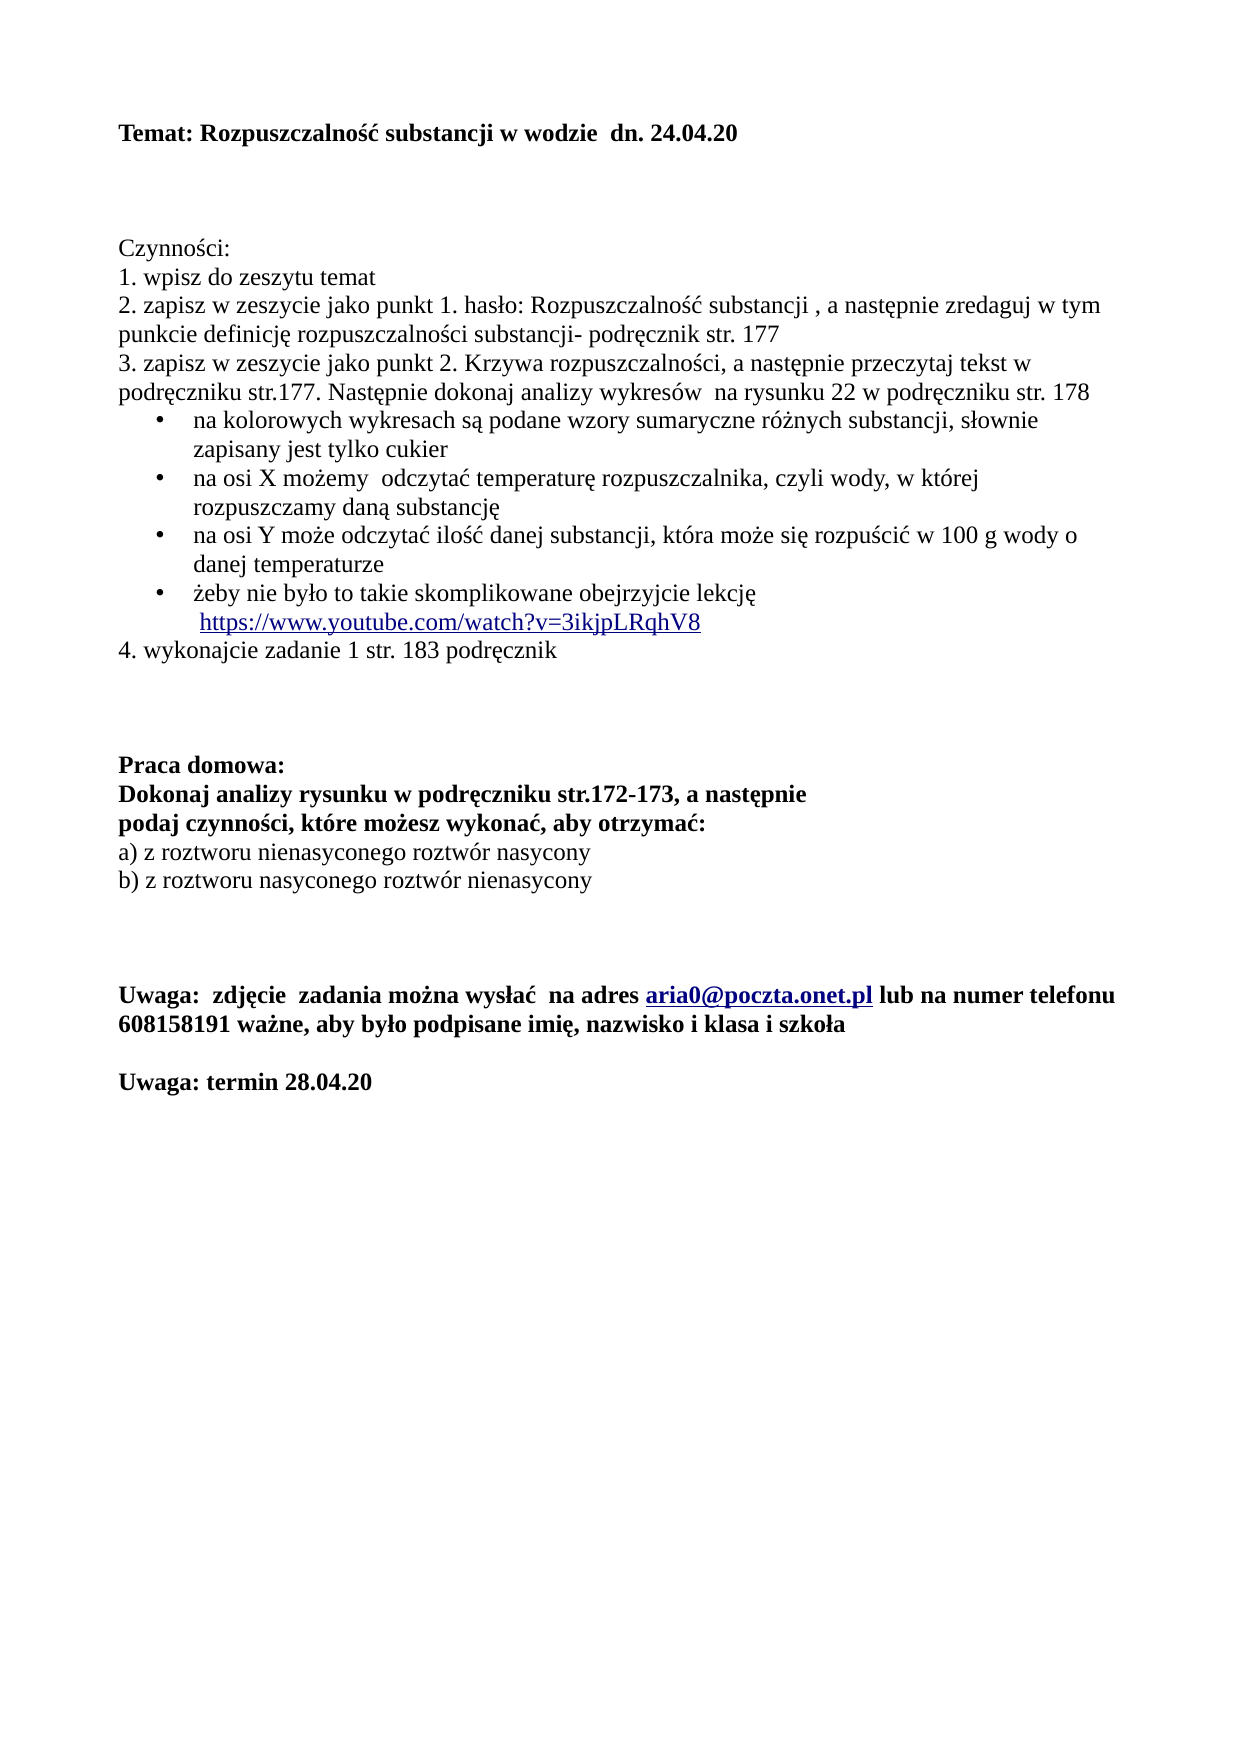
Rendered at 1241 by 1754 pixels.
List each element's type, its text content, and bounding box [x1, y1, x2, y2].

list na kolorowych wykresach są podane wzory sumaryczne różnych substancji, słownie zapisany jest tylko cukier [156, 406, 1122, 463]
list żeby nie było to takie skomplikowane obejrzyjcie lekcję [156, 578, 1122, 607]
text Dokonaj analizy rysunku w podręczniku str.172-173, a następnie [118, 779, 1122, 808]
text Temat: Rozpuszczalność substancji w wodzie dn. 24.04.20 [118, 118, 1122, 147]
text b) z roztworu nasyconego roztwór nienasycony [118, 866, 1122, 894]
text a) z roztworu nienasyconego roztwór nasycony [118, 837, 1122, 866]
list na osi Y może odczytać ilość danej substancji, która może się rozpuścić w 100 g wody o danej temperaturze [156, 521, 1122, 578]
text podaj czynności, które możesz wykonać, aby otrzymać: [118, 808, 1122, 837]
text 1. wpisz do zeszytu temat [118, 262, 1122, 291]
text 4. wykonajcie zadanie 1 str. 183 podręcznik [118, 636, 1122, 664]
list na osi X możemy odczytać temperaturę rozpuszczalnika, czyli wody, w której rozpuszczamy daną substancję [156, 463, 1122, 521]
text 2. zapisz w zeszycie jako punkt 1. hasło: Rozpuszczalność substancji , a następnie zredaguj w tym punkcie definicję rozpuszczalności substancji- podręcznik str. 177 [118, 291, 1122, 348]
text Uwaga: termin 28.04.20 [118, 1067, 1122, 1096]
text 3. zapisz w zeszycie jako punkt 2. Krzywa rozpuszczalności, a następnie przeczytaj tekst w podręczniku str.177. Następnie dokonaj analizy wykresów na rysunku 22 w podręczniku str. 178 [118, 348, 1122, 406]
text Praca domowa: [118, 751, 1122, 779]
text Czynności: [118, 233, 1122, 262]
text Uwaga: zdjęcie zadania można wysłać na adres aria0@poczta.onet.pl lub na numer telefonu 608158191 ważne, aby było podpisane imię, nazwisko i klasa i szkoła [118, 981, 1122, 1038]
list https://www.youtube.com/watch?v=3ikjpLRqhV8 [156, 607, 1122, 636]
